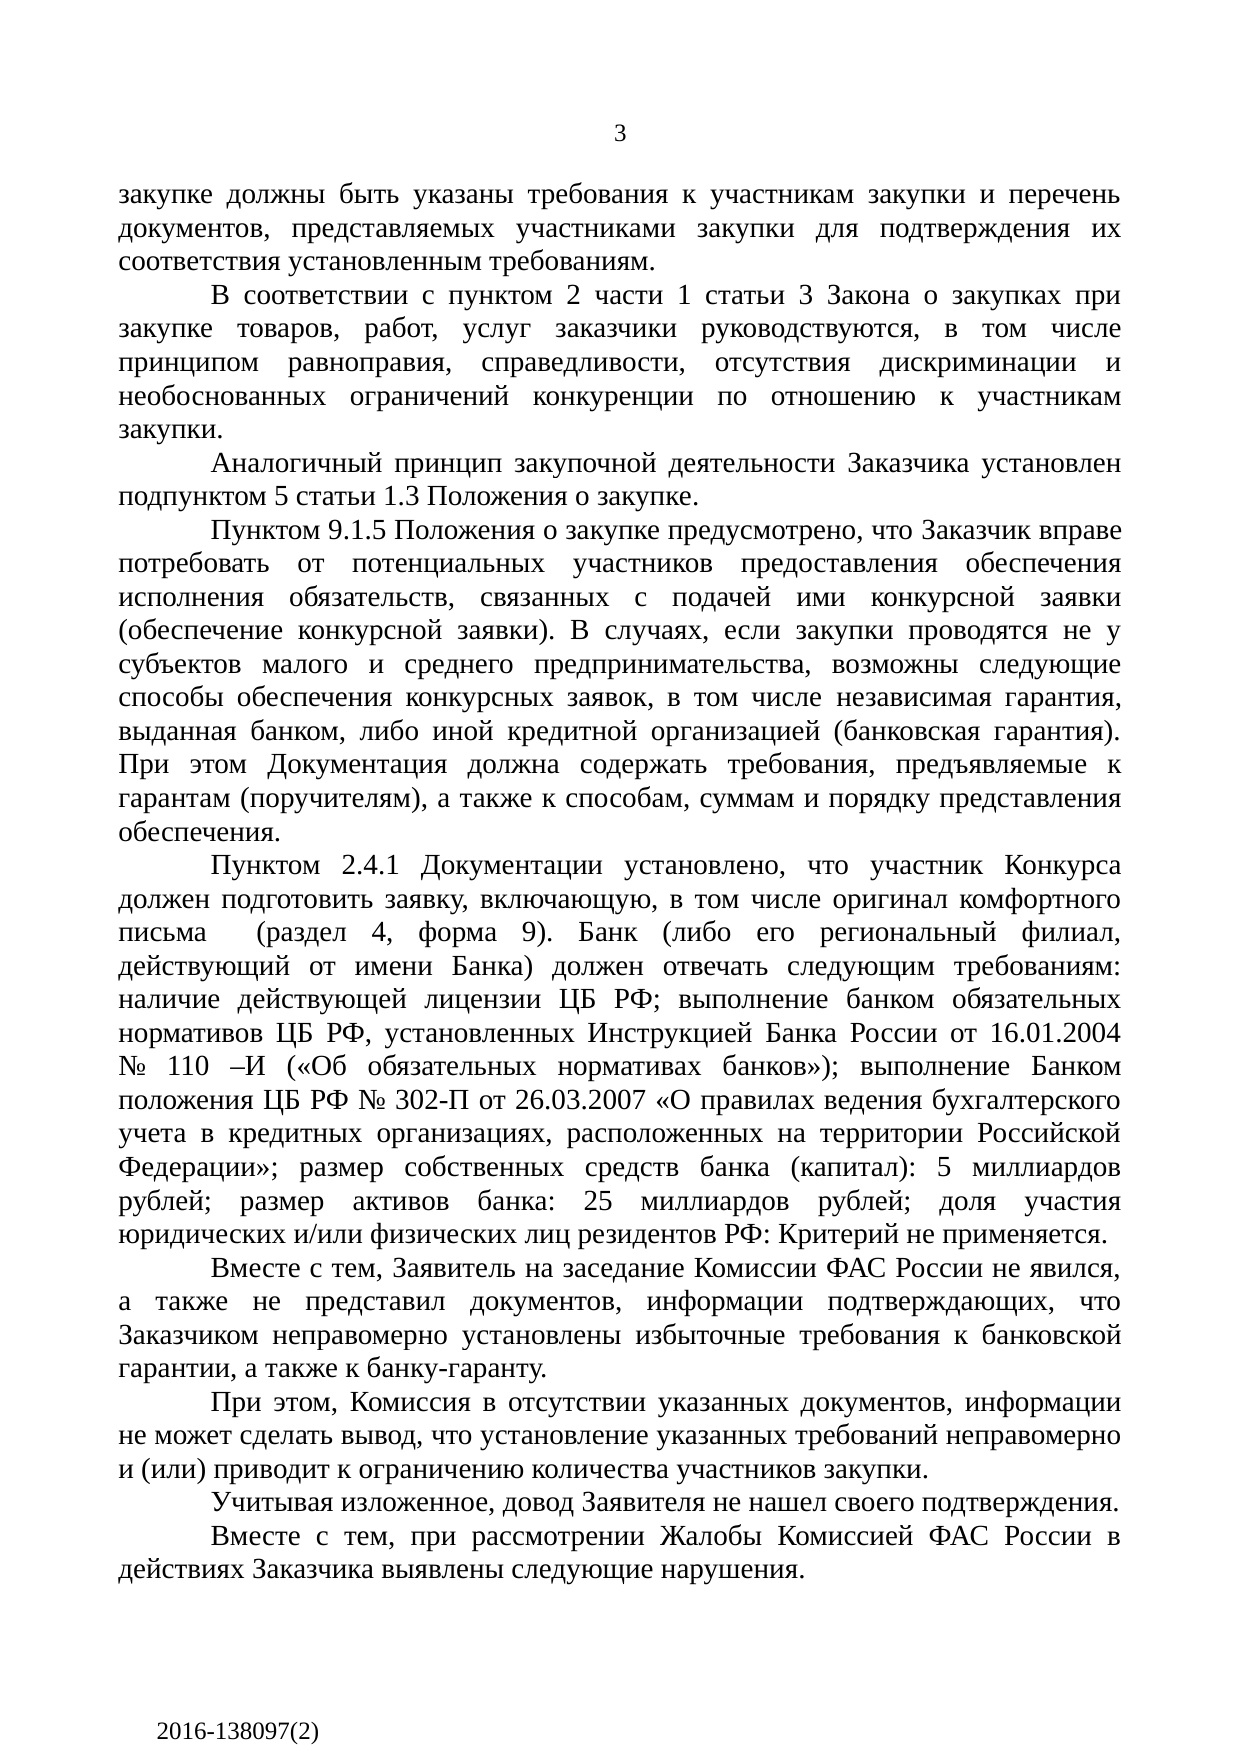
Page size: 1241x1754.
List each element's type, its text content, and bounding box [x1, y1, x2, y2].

text Пунктом 9.1.5 Положения о закупке предусмотрено, что Заказчик вправе потребовать от потенциальных участников предоставления обеспечения исполнения обязательств, связанных с подачей ими конкурсной заявки (обеспечение конкурсной заявки). В случаях, если закупки проводятся не у субъектов малого и среднего предпринимательства, возможны следующие способы обеспечения конкурсных заявок, в том числе независимая гарантия, выданная банком, либо иной кредитной организацией (банковская гарантия). При этом Документация должна содержать требования, предъявляемые к гарантам (поручителям), а также к способам, суммам и порядку представления обеспечения. [118, 512, 1122, 847]
text При этом, Комиссия в отсутствии указанных документов, информации не может сделать вывод, что установление указанных требований неправомерно и (или) приводит к ограничению количества участников закупки. [118, 1384, 1122, 1484]
text закупке должны быть указаны требования к участникам закупки и перечень документов, представляемых участниками закупки для подтверждения их соответствия установленным требованиям. [118, 176, 1122, 277]
text Пунктом 2.4.1 Документации установлено, что участник Конкурса должен подготовить заявку, включающую, в том числе оригинал комфортного письма (раздел 4, форма 9). Банк (либо его региональный филиал, действующий от имени Банка) должен отвечать следующим требованиям: наличие действующей лицензии ЦБ РФ; выполнение банком обязательных нормативов ЦБ РФ, установленных Инструкцией Банка России от 16.01.2004 № 110 –И («Об обязательных нормативах банков»); выполнение Банком положения ЦБ РФ № 302-П от 26.03.2007 «О правилах ведения бухгалтерского учета в кредитных организациях, расположенных на территории Российской Федерации»; размер собственных средств банка (капитал): 5 миллиардов рублей; размер активов банка: 25 миллиардов рублей; доля участия юридических и/или физических лиц резидентов РФ: Критерий не применяется. [118, 847, 1122, 1250]
text Аналогичный принцип закупочной деятельности Заказчика установлен подпунктом 5 статьи 1.3 Положения о закупке. [118, 445, 1122, 512]
text Вместе с тем, при рассмотрении Жалобы Комиссией ФАС России в действиях Заказчика выявлены следующие нарушения. [118, 1518, 1122, 1585]
text Учитывая изложенное, довод Заявителя не нашел своего подтверждения. [118, 1484, 1122, 1518]
text Вместе с тем, Заявитель на заседание Комиссии ФАС России не явился, а также не представил документов, информации подтверждающих, что Заказчиком неправомерно установлены избыточные требования к банковской гарантии, а также к банку-гаранту. [118, 1250, 1122, 1384]
text В соответствии с пунктом 2 части 1 статьи 3 Закона о закупках при закупке товаров, работ, услуг заказчики руководствуются, в том числе принципом равноправия, справедливости, отсутствия дискриминации и необоснованных ограничений конкуренции по отношению к участникам закупки. [118, 277, 1122, 445]
